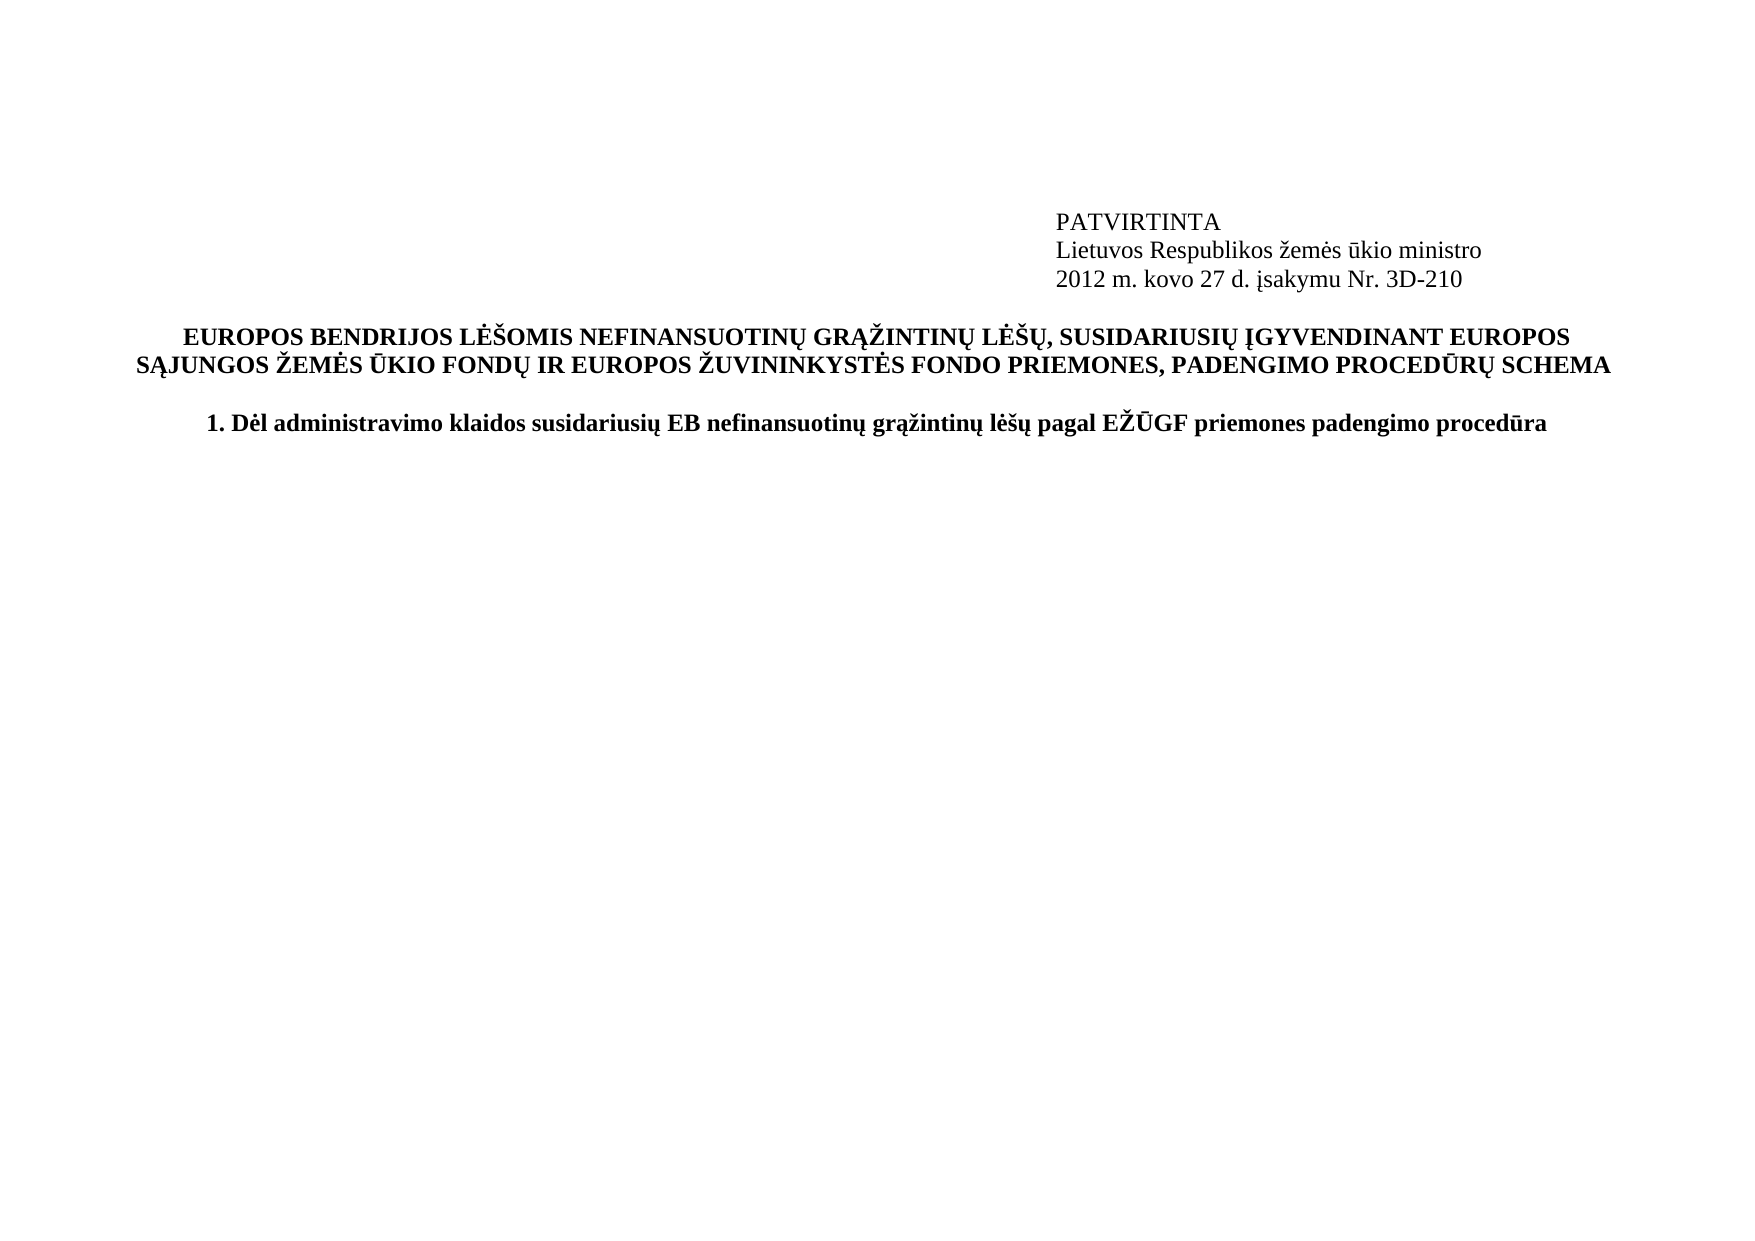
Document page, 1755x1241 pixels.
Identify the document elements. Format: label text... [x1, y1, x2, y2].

text Europos Bendrijos lėšomis nefinansuotinų grąžintinų lėšų, susidariusių įgyvendinant Europos Sąjungos žemės ūkio fondų ir Europos žuvininkystės fondo priemones, padengimo procedūrų schemA [118, 322, 1636, 379]
text PATVIRTINTA [1056, 207, 1636, 235]
text 1. Dėl administravimo klaidos susidariusių EB nefinansuotinų grąžintinų lėšų pagal EŽŪGF priemones padengimo procedūra [118, 408, 1636, 437]
text 2012 m. kovo 27 d. įsakymu Nr. 3D-210 [1056, 264, 1636, 293]
text Lietuvos Respublikos žemės ūkio ministro [1056, 235, 1636, 264]
